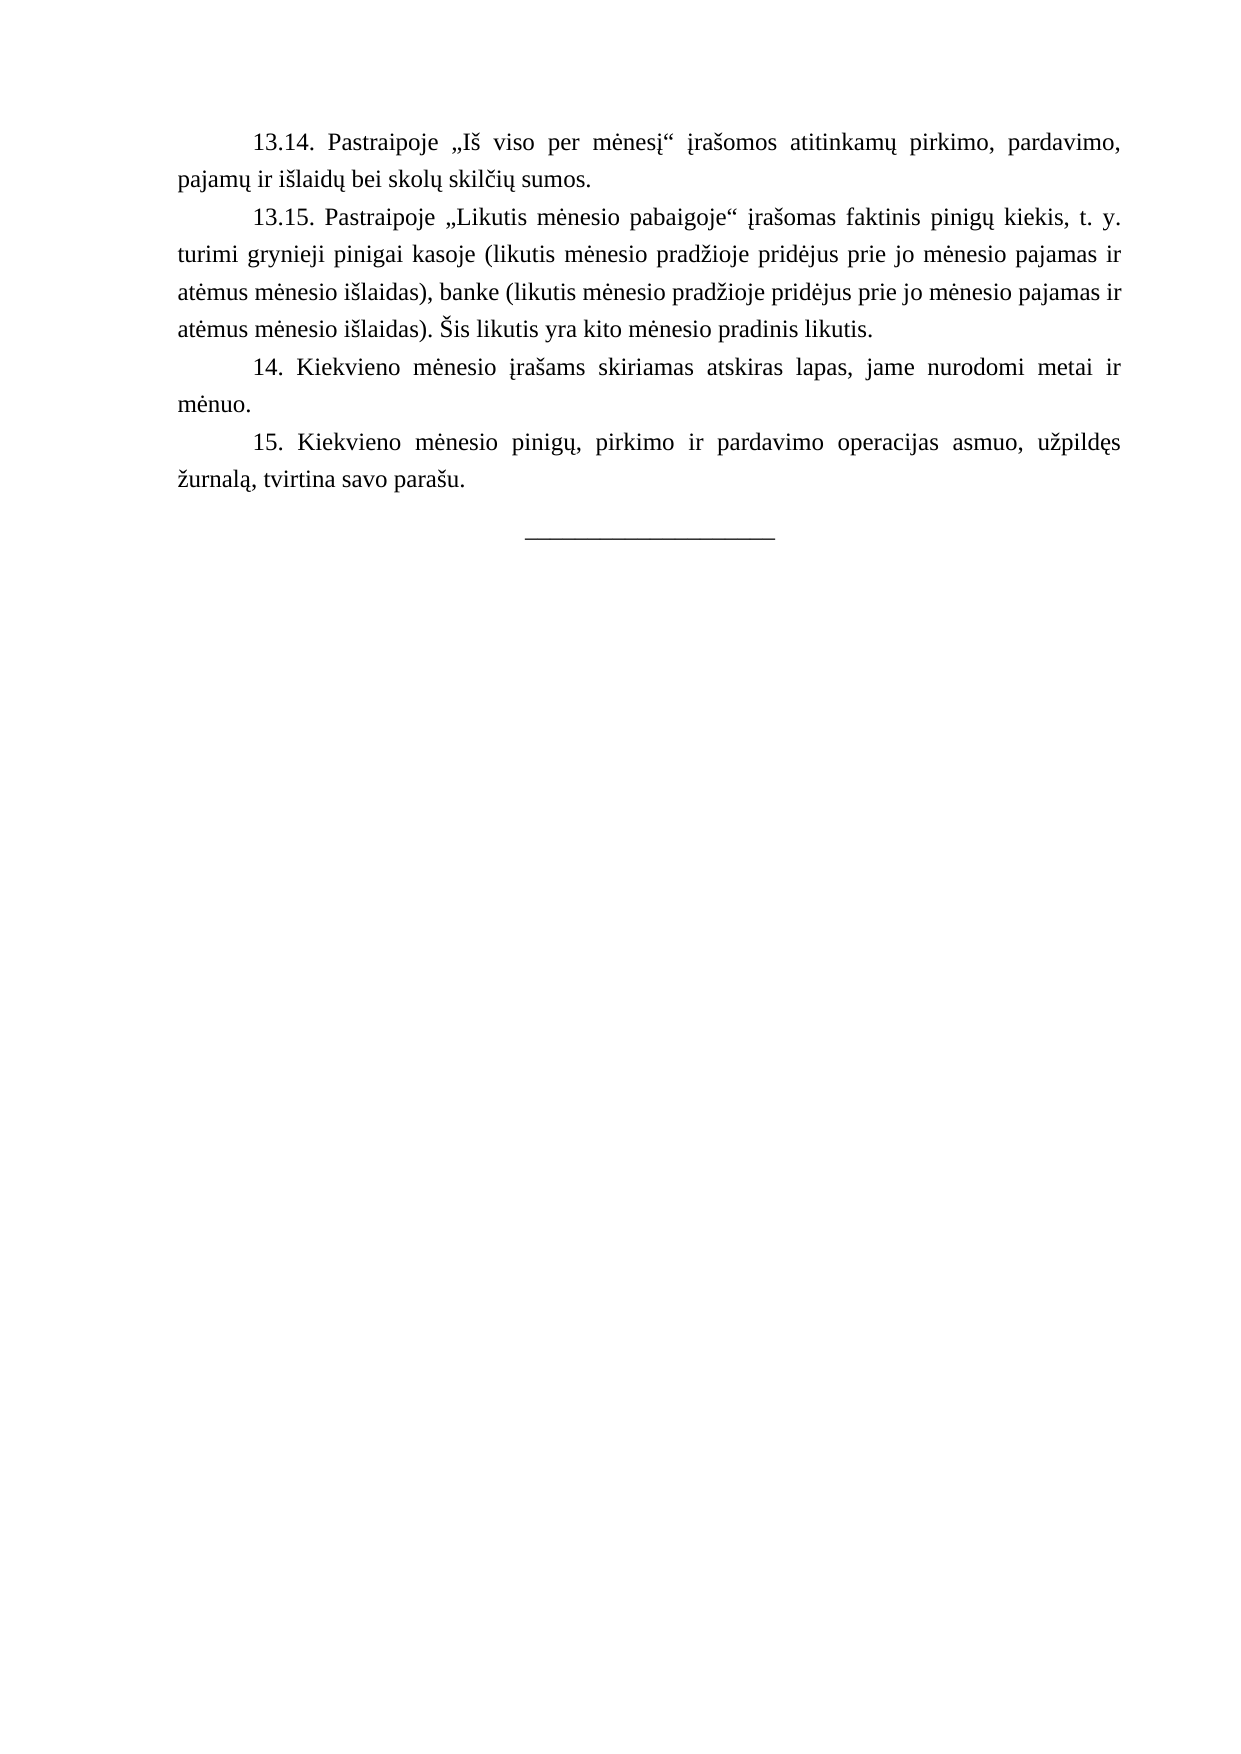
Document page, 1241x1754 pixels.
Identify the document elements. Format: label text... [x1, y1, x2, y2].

text 13.14. Pastraipoje „Iš viso per mėnesį“ įrašomos atitinkamų pirkimo, pardavimo, pajamų ir išlaidų bei skolų skilčių sumos. [177, 118, 1122, 193]
text 14. Kiekvieno mėnesio įrašams skiriamas atskiras lapas, jame nurodomi metai ir mėnuo. [177, 343, 1122, 418]
text –––––––––––––––––––– [177, 522, 1122, 551]
text 13.15. Pastraipoje „Likutis mėnesio pabaigoje“ įrašomas faktinis pinigų kiekis, t. y. turimi grynieji pinigai kasoje (likutis mėnesio pradžioje pridėjus prie jo mėnesio pajamas ir atėmus mėnesio išlaidas), banke (likutis mėnesio pradžioje pridėjus prie jo mėnesio pajamas ir atėmus mėnesio išlaidas). Šis likutis yra kito mėnesio pradinis likutis. [177, 193, 1122, 343]
text 15. Kiekvieno mėnesio pinigų, pirkimo ir pardavimo operacijas asmuo, užpildęs žurnalą, tvirtina savo parašu. [177, 418, 1122, 493]
